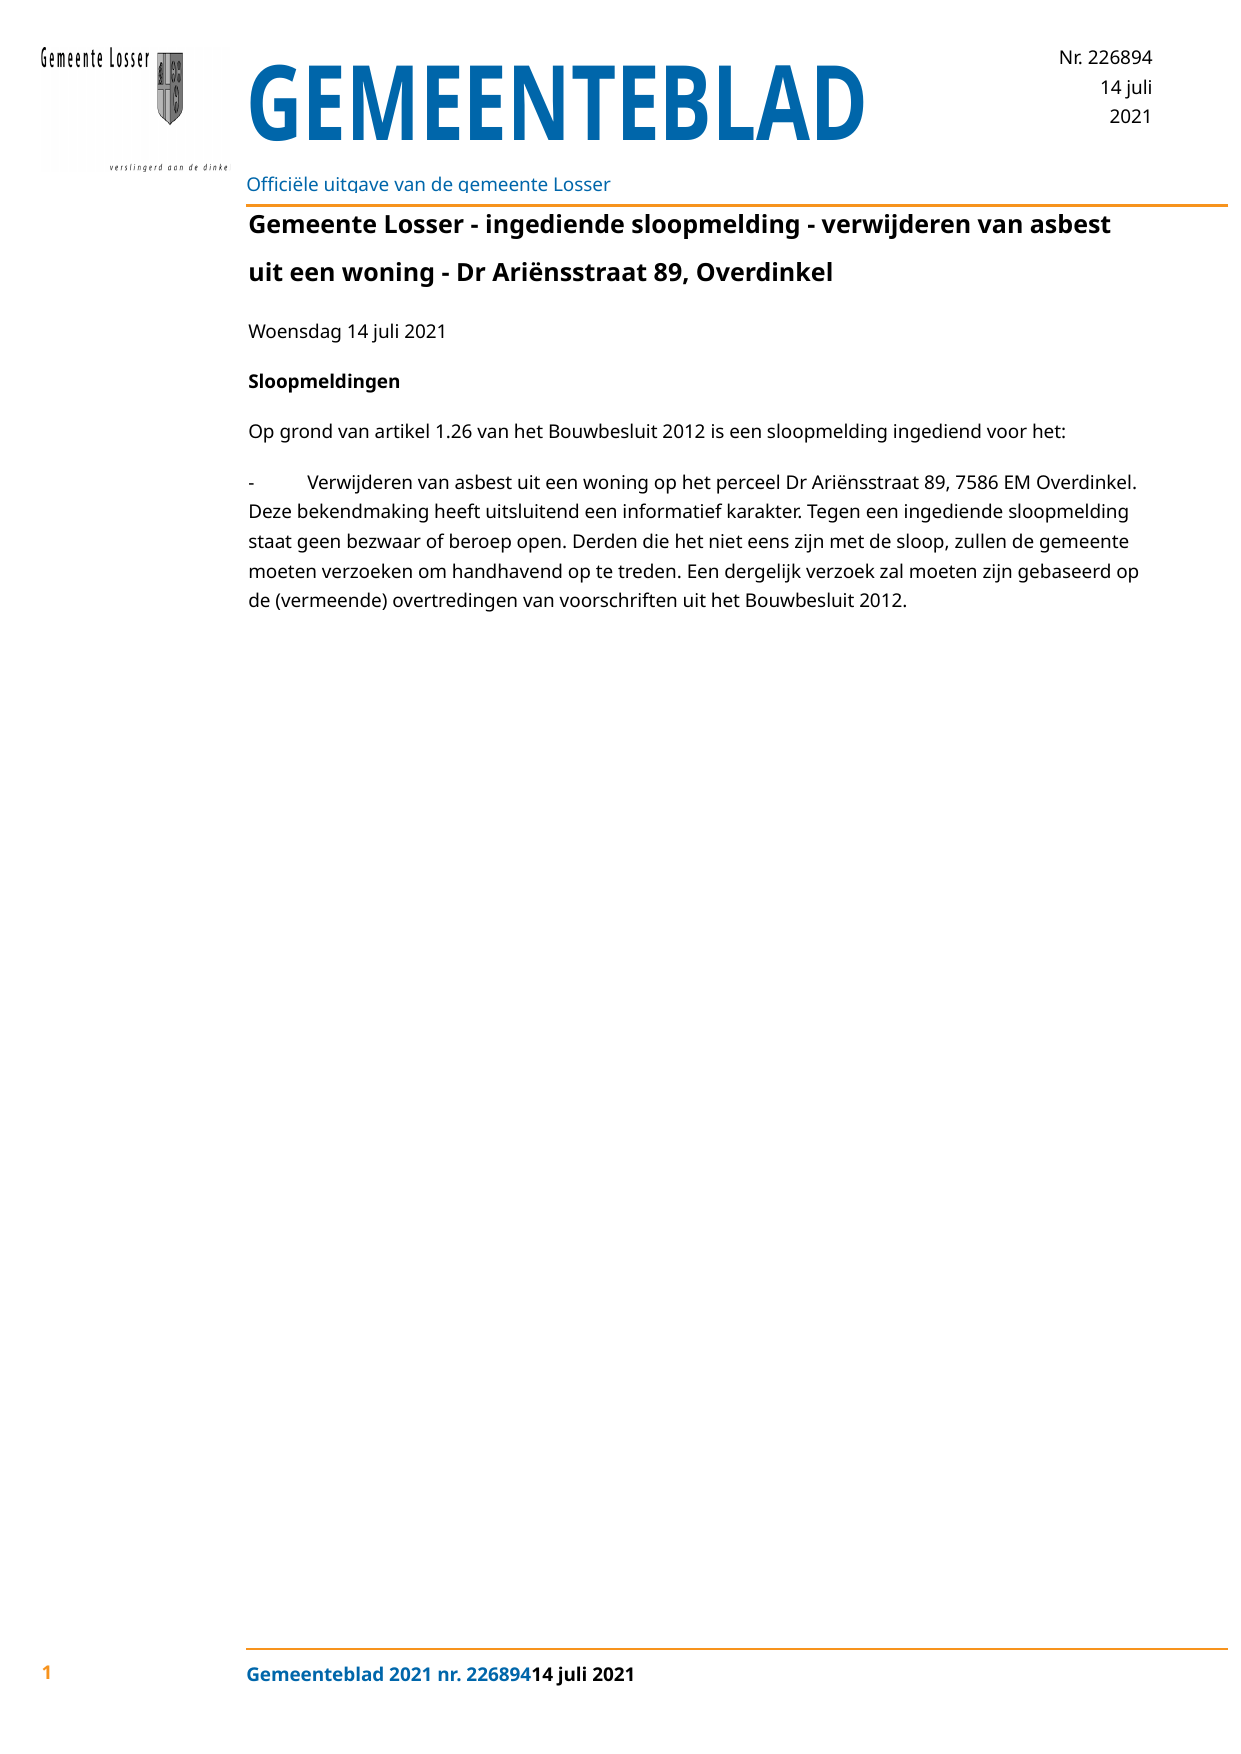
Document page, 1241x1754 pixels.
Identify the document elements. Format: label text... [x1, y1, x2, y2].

text Deze bekendmaking heeft uitsluitend een informatief karakter. Tegen een ingediende sloopmelding staat geen bezwaar of beroep open. Derden die het niet eens zijn met de sloop, zullen de gemeente moeten verzoeken om handhavend op te treden. Een dergelijk verzoek zal moeten zijn gebaseerd op de (vermeende) overtredingen van voorschriften uit het Bouwbesluit 2012. [248, 499, 1152, 613]
text Op grond van artikel 1.26 van het Bouwbesluit 2012 is een sloopmelding ingediend voor het: [248, 419, 1152, 444]
text Sloopmeldingen [248, 368, 1152, 394]
list Verwijderen van asbest uit een woning op het perceel Dr Ariënsstraat 89, 7586 EM Overdinkel. [248, 469, 1152, 495]
text Woensdag 14 juli 2021 [248, 318, 1152, 344]
picture [41, 47, 231, 172]
text Gemeente Losser - ingediende sloopmelding - verwijderen van asbest uit een woning - Dr Ariënsstraat 89, Overdinkel [248, 207, 1152, 288]
